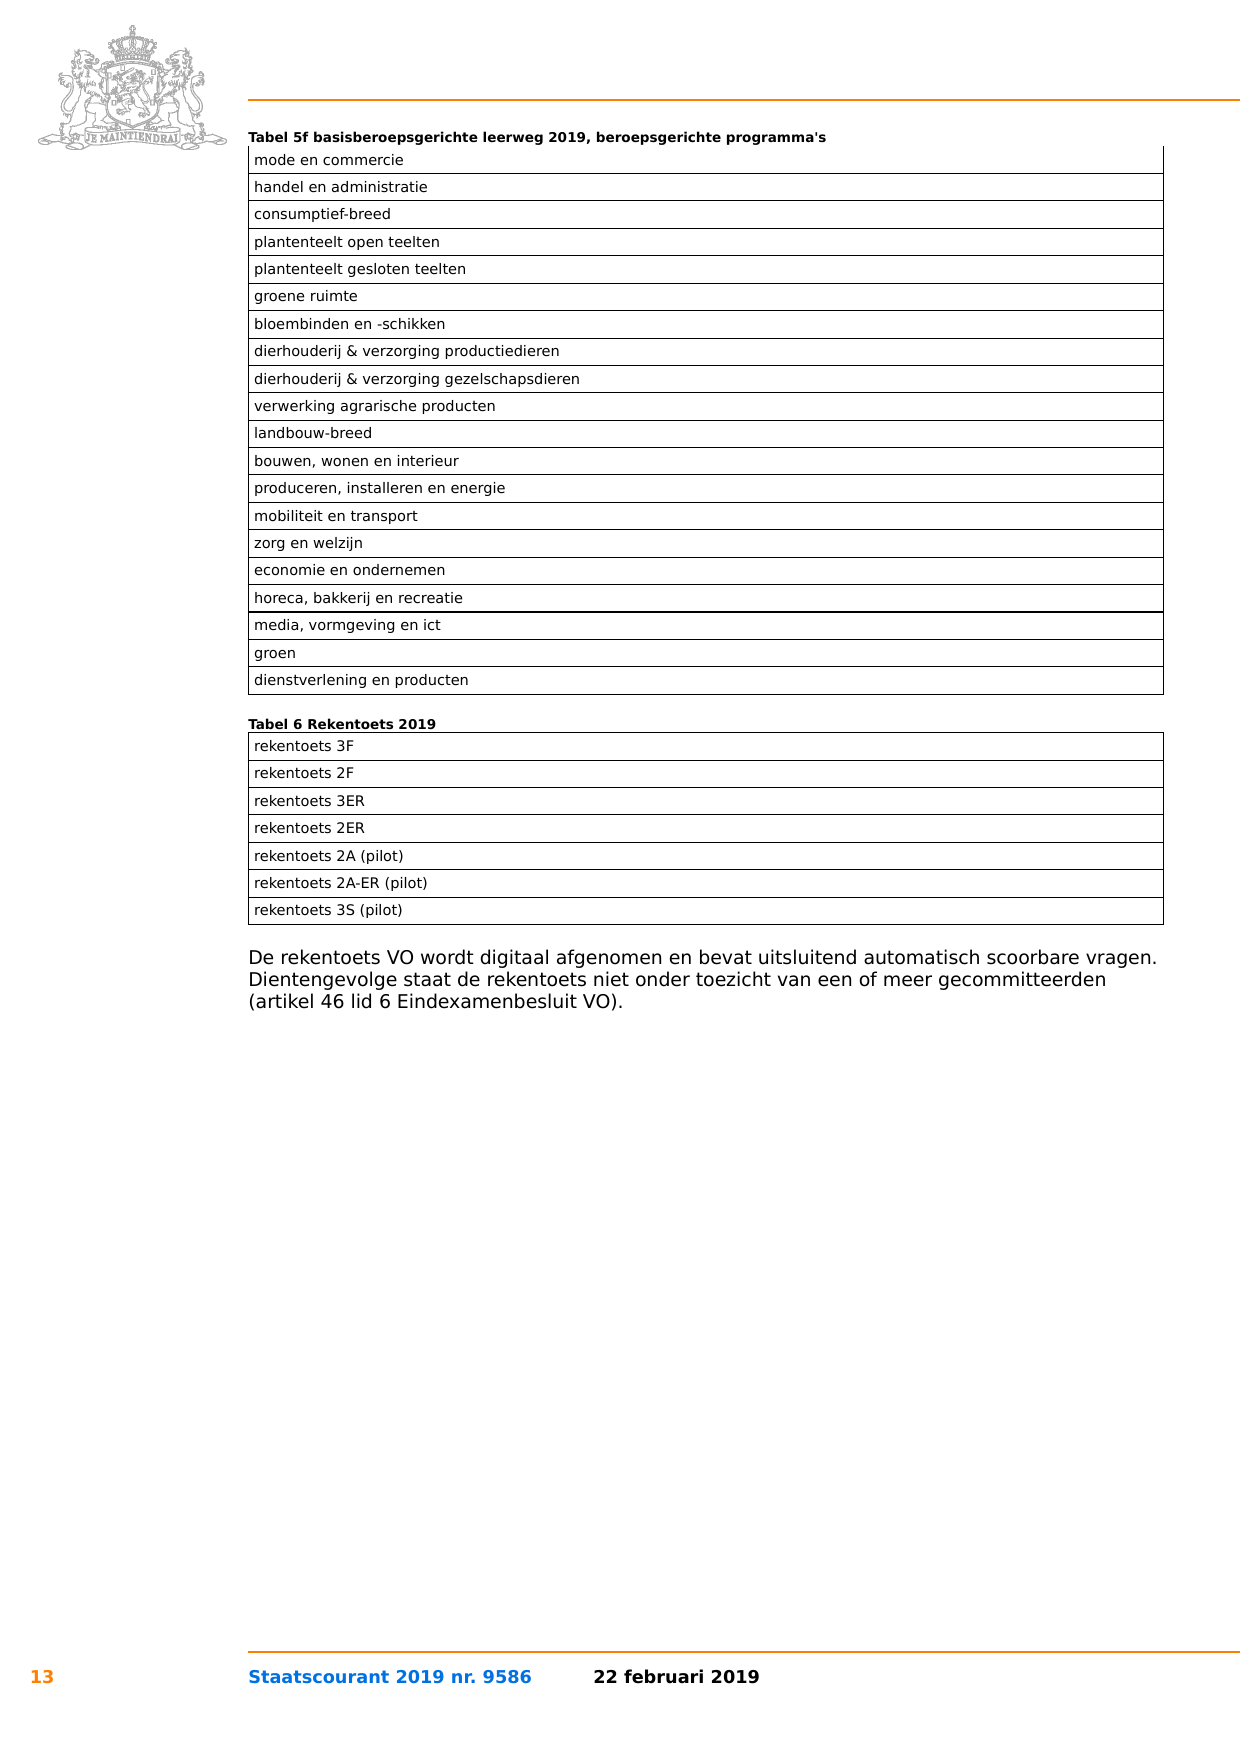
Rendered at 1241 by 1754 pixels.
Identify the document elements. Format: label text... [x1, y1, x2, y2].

table_cell mode en commercie [249, 146, 1163, 173]
table_cell verwerking agrarische producten [249, 393, 1163, 419]
table_cell rekentoets 3S (pilot) [249, 898, 1163, 924]
table_cell consumptief-breed [249, 201, 1163, 228]
table_cell dierhouderij & verzorging productiedieren [249, 339, 1163, 365]
table_cell dienstverlening en producten [249, 667, 1163, 693]
table_cell plantenteelt open teelten [249, 229, 1163, 255]
table_cell rekentoets 3ER [249, 788, 1163, 814]
table_cell dierhouderij & verzorging gezelschapsdieren [249, 366, 1163, 392]
table_cell media, vormgeving en ict [249, 613, 1163, 639]
text De rekentoets VO wordt digitaal afgenomen en bevat uitsluitend automatisch scoorbare vragen. Dientengevolge staat de rekentoets niet onder toezicht van een of meer gecommitteerden (artikel 46 lid 6 Eindexamenbesluit VO). [248, 947, 1163, 1013]
table_cell rekentoets 2A-ER (pilot) [249, 870, 1163, 897]
table_cell mobiliteit en transport [249, 503, 1163, 529]
table_cell groen [249, 640, 1163, 666]
table_cell bouwen, wonen en interieur [249, 448, 1163, 474]
table_header Tabel 6 Rekentoets 2019 [248, 716, 1163, 732]
picture [38, 25, 227, 150]
table_cell plantenteelt gesloten teelten [249, 256, 1163, 283]
table_cell horeca, bakkerij en recreatie [249, 585, 1163, 611]
table_cell handel en administratie [249, 174, 1163, 200]
table_cell rekentoets 2A (pilot) [249, 843, 1163, 869]
table_cell rekentoets 2ER [249, 815, 1163, 842]
table_cell produceren, installeren en energie [249, 475, 1163, 502]
table_cell rekentoets 2F [249, 761, 1163, 787]
table_cell bloembinden en -schikken [249, 311, 1163, 337]
table_header Tabel 5f basisberoepsgerichte leerweg 2019, beroepsgerichte programma's [248, 130, 1163, 146]
table_cell landbouw-breed [249, 421, 1163, 447]
table_cell groene ruimte [249, 284, 1163, 310]
table_cell rekentoets 3F [249, 733, 1163, 759]
table_cell economie en ondernemen [249, 558, 1163, 584]
table_cell zorg en welzijn [249, 530, 1163, 557]
